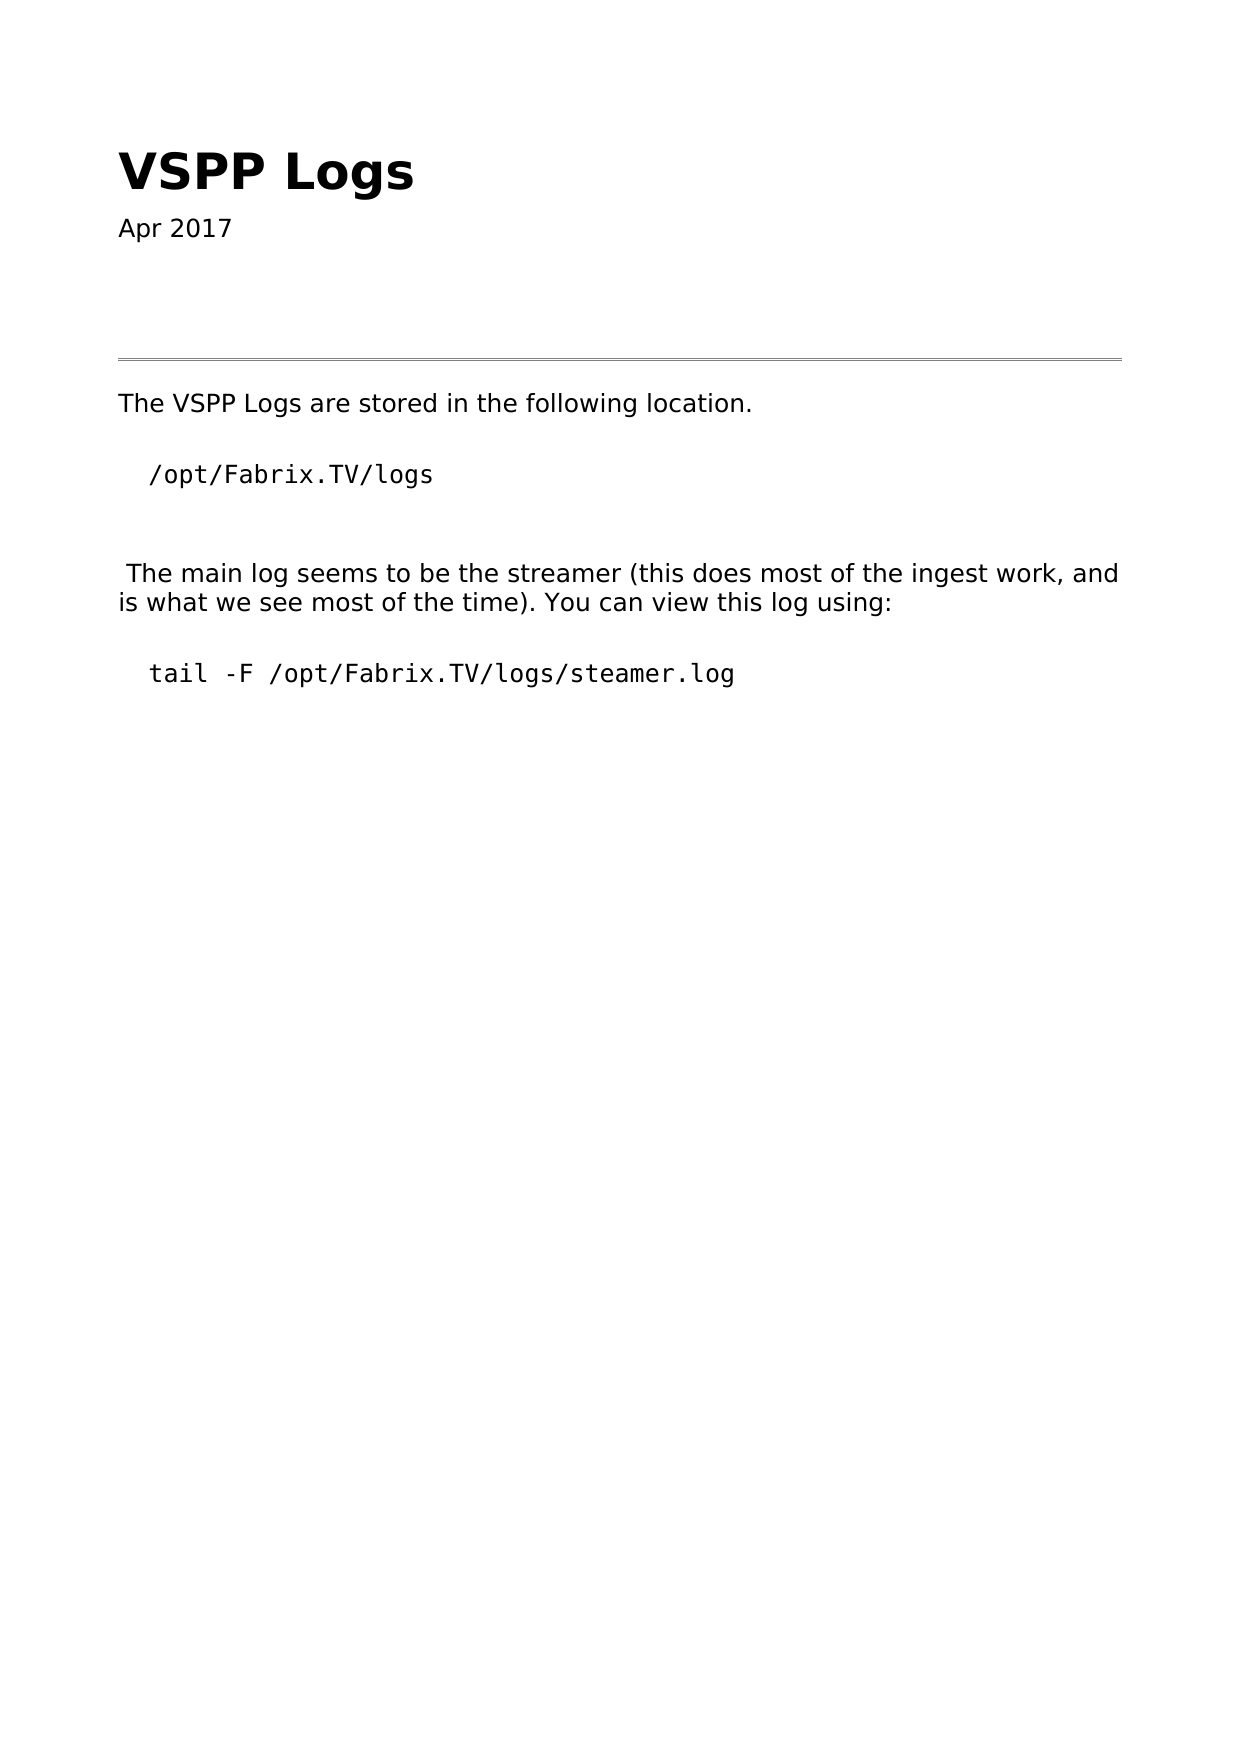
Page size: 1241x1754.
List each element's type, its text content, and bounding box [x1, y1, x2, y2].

text tail -F /opt/Fabrix.TV/logs/steamer.log [118, 659, 1122, 689]
text /opt/Fabrix.TV/logs [118, 460, 1122, 489]
text The main log seems to be the streamer (this does most of the ingest work, and is what we see most of the time). You can view this log using: [118, 501, 1122, 647]
text Apr 2017 [118, 214, 1122, 331]
subtitle VSPP Logs [118, 143, 1122, 201]
text The VSPP Logs are stored in the following location. [118, 389, 1122, 448]
